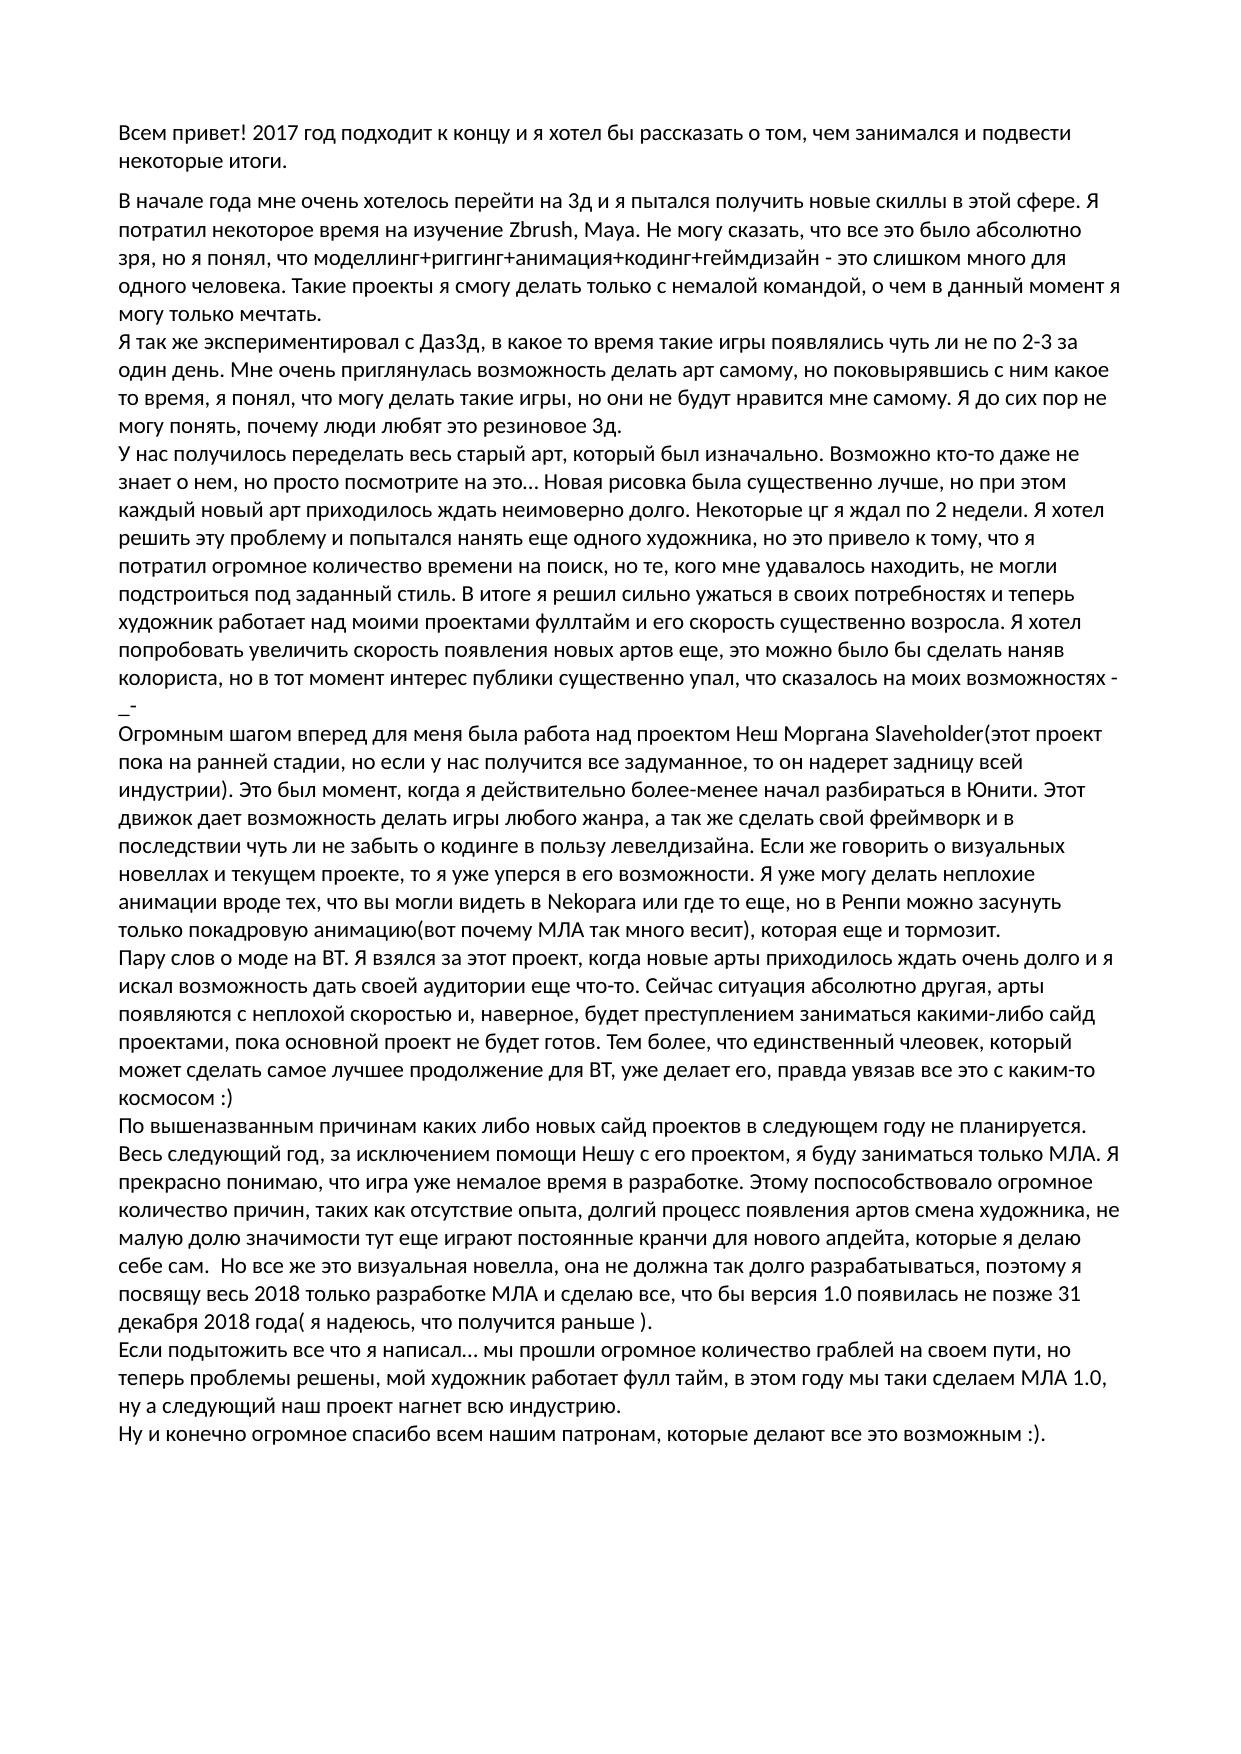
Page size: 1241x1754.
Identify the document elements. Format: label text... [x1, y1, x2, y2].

text Пару слов о моде на ВТ. Я взялся за этот проект, когда новые арты приходилось ждать очень долго и я искал возможность дать своей аудитории еще что-то. Сейчас ситуация абсолютно другая, арты появляются с неплохой скоростью и, наверное, будет преступлением заниматься какими-либо сайд проектами, пока основной проект не будет готов. Тем более, что единственный члеовек, который может сделать самое лучшее продолжение для ВТ, уже делает его, правда увязав все это с каким-то космосом :) [118, 943, 1122, 1111]
text По вышеназванным причинам каких либо новых сайд проектов в следующем году не планируется. Весь следующий год, за исключением помощи Нешу с его проектом, я буду заниматься только МЛА. Я прекрасно понимаю, что игра уже немалое время в разработке. Этому поспособствовало огромное количество причин, таких как отсутствие опыта, долгий процесс появления артов смена художника, не малую долю значимости тут еще играют постоянные кранчи для нового апдейта, которые я делаю себе сам. Но все же это визуальная новелла, она не должна так долго разрабатываться, поэтому я посвящу весь 2018 только разработке МЛА и сделаю все, что бы версия 1.0 появилась не позже 31 декабря 2018 года( я надеюсь, что получится раньше ). [118, 1111, 1122, 1336]
text Если подытожить все что я написал… мы прошли огромное количество граблей на своем пути, но теперь проблемы решены, мой художник работает фулл тайм, в этом году мы таки сделаем МЛА 1.0, ну а следующий наш проект нагнет всю индустрию. [118, 1336, 1122, 1419]
text Я так же экспериментировал с Даз3д, в какое то время такие игры появлялись чуть ли не по 2-3 за один день. Мне очень приглянулась возможность делать арт самому, но поковырявшись с ним какое то время, я понял, что могу делать такие игры, но они не будут нравится мне самому. Я до сих пор не могу понять, почему люди любят это резиновое 3д. [118, 327, 1122, 439]
text У нас получилось переделать весь старый арт, который был изначально. Возможно кто-то даже не знает о нем, но просто посмотрите на это… Новая рисовка была существенно лучше, но при этом каждый новый арт приходилось ждать неимоверно долго. Некоторые цг я ждал по 2 недели. Я хотел решить эту проблему и попытался нанять еще одного художника, но это привело к тому, что я потратил огромное количество времени на поиск, но те, кого мне удавалось находить, не могли подстроиться под заданный стиль. В итоге я решил сильно ужаться в своих потребностях и теперь художник работает над моими проектами фуллтайм и его скорость существенно возросла. Я хотел попробовать увеличить скорость появления новых артов еще, это можно было бы сделать наняв колориста, но в тот момент интерес публики существенно упал, что сказалось на моих возможностях -_- [118, 439, 1122, 719]
text Огромным шагом вперед для меня была работа над проектом Неш Моргана Slaveholder(этот проект пока на ранней стадии, но если у нас получится все задуманное, то он надерет задницу всей индустрии). Это был момент, когда я действительно более-менее начал разбираться в Юнити. Этот движок дает возможность делать игры любого жанра, а так же сделать свой фреймворк и в последствии чуть ли не забыть о кодинге в пользу левелдизайна. Если же говорить о визуальных новеллах и текущем проекте, то я уже уперся в его возможности. Я уже могу делать неплохие анимации вроде тех, что вы могли видеть в Nekopara или где то еще, но в Ренпи можно засунуть только покадровую анимацию(вот почему МЛА так много весит), которая еще и тормозит. [118, 719, 1122, 943]
text Ну и конечно огромное спасибо всем нашим патронам, которые делают все это возможным :). [118, 1419, 1122, 1448]
text Всем привет! 2017 год подходит к концу и я хотел бы рассказать о том, чем занимался и подвести некоторые итоги. [118, 118, 1122, 174]
text В начале года мне очень хотелось перейти на 3д и я пытался получить новые скиллы в этой сфере. Я потратил некоторое время на изучение Zbrush, Maya. Не могу сказать, что все это было абсолютно зря, но я понял, что моделлинг+риггинг+анимация+кодинг+геймдизайн - это слишком много для одного человека. Такие проекты я смогу делать только с немалой командой, о чем в данный момент я могу только мечтать. [118, 187, 1122, 327]
